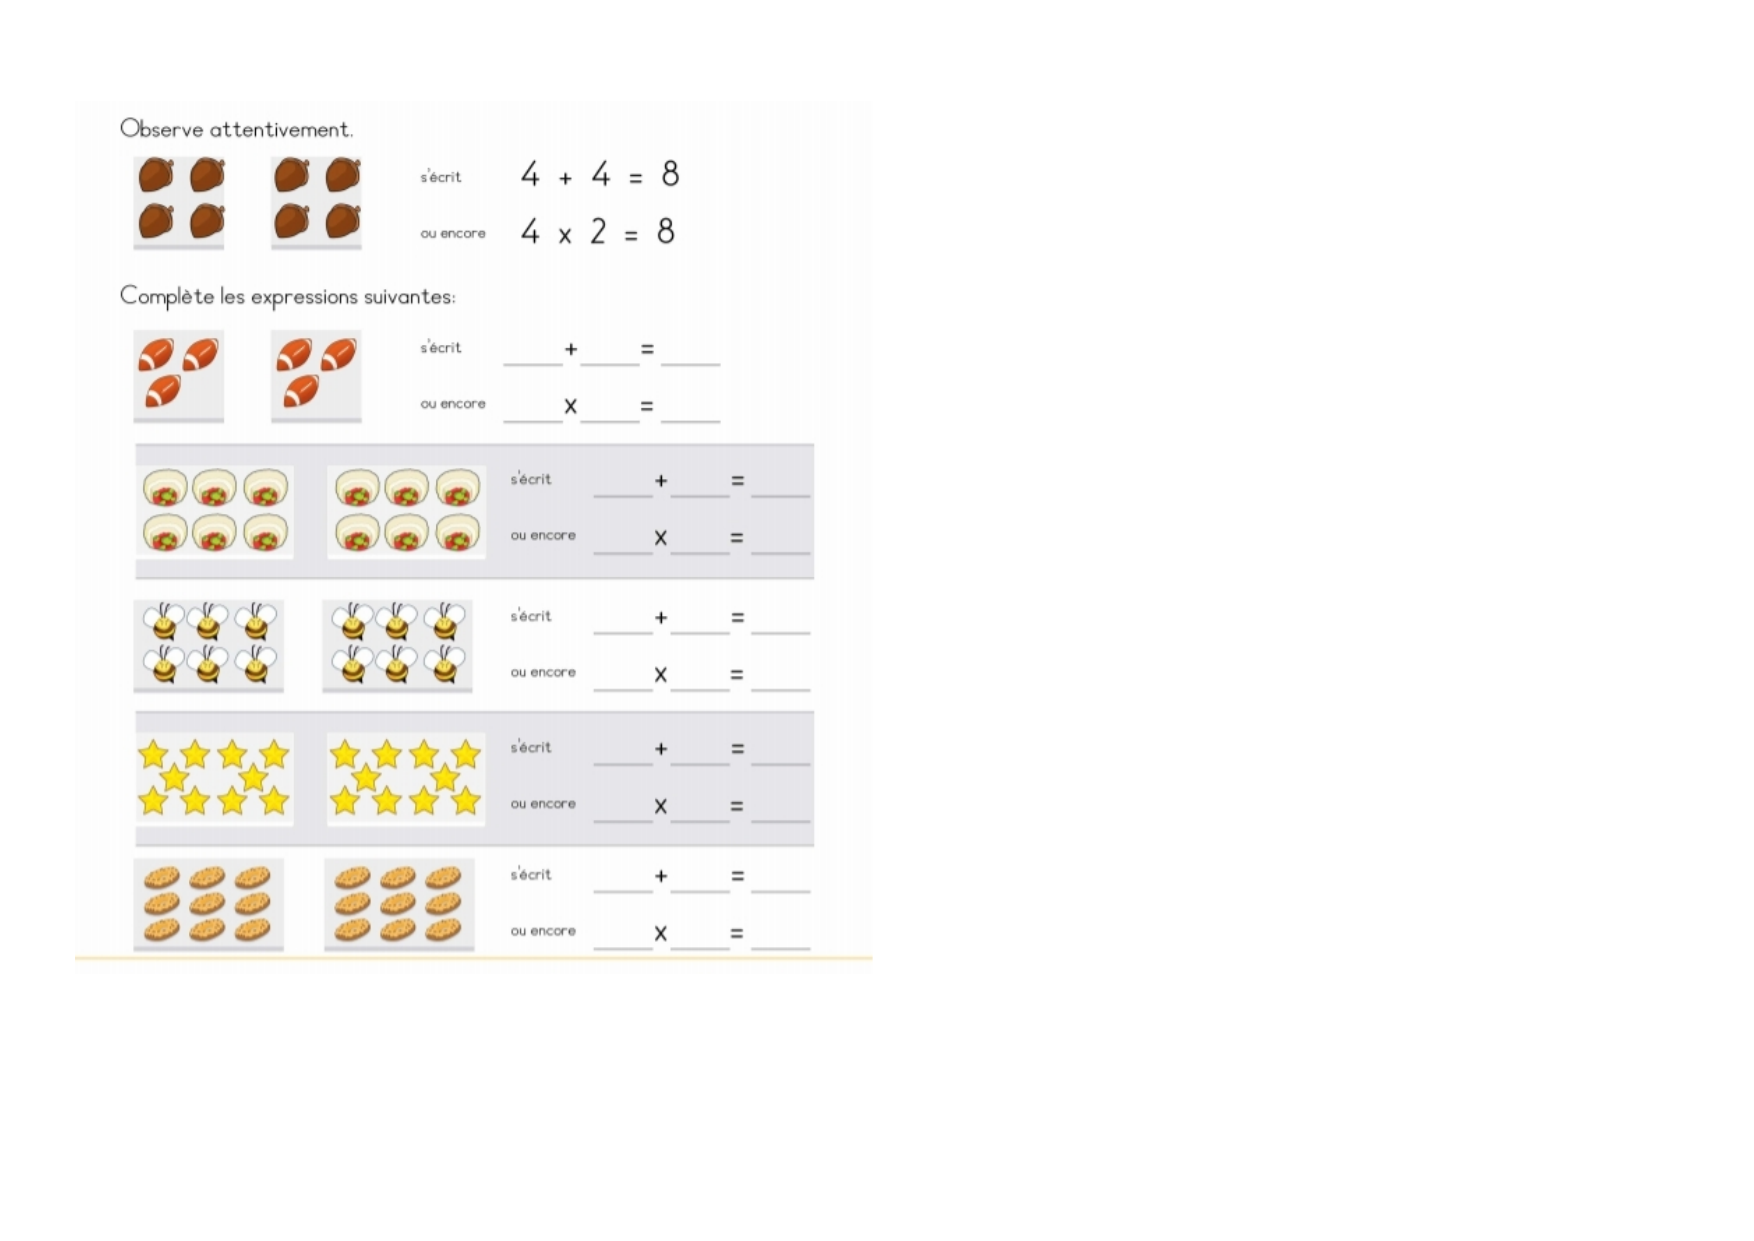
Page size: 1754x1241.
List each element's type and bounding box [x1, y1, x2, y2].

picture [75, 101, 873, 974]
